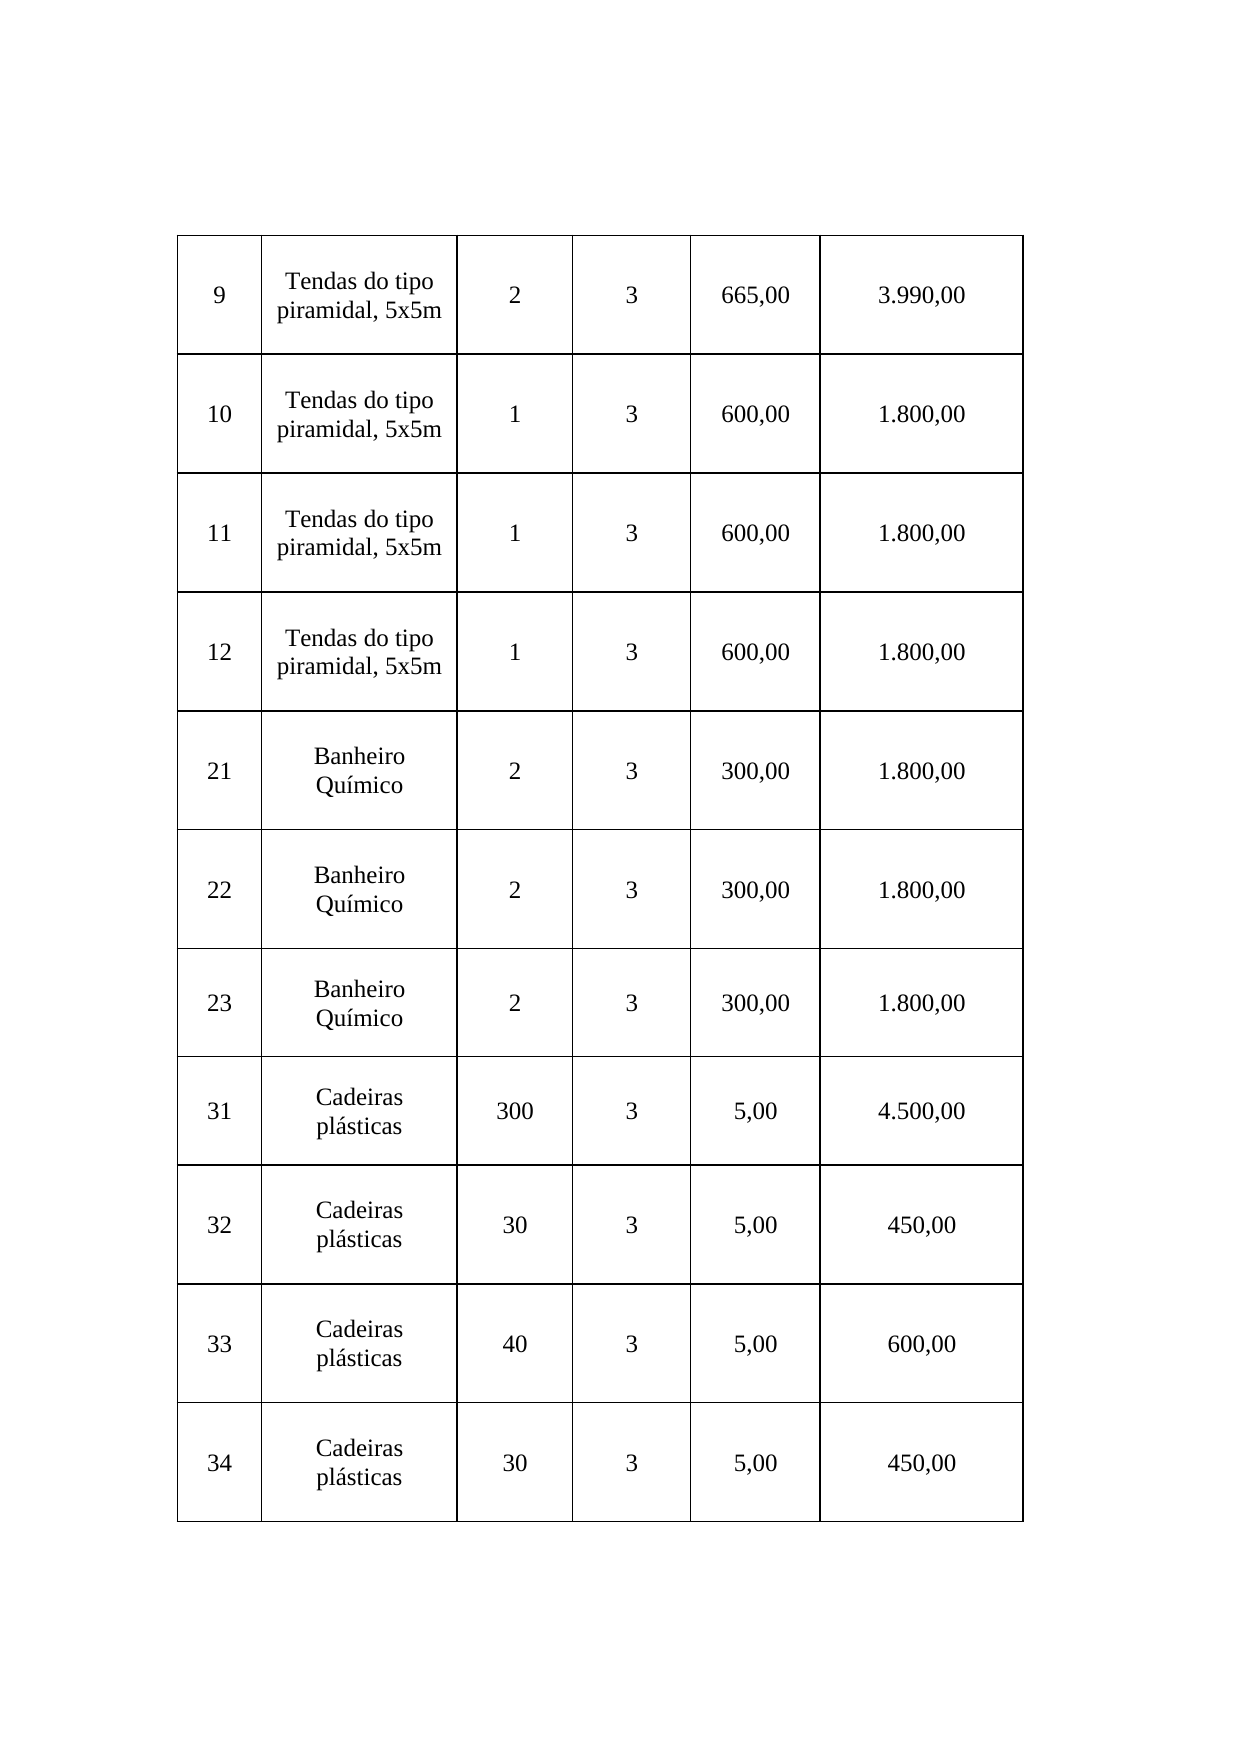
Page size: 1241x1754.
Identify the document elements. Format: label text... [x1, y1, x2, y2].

table_cell Cadeiras plásticas [262, 1285, 456, 1402]
table_cell 1.800,00 [821, 474, 1022, 591]
table_cell 32 [178, 1166, 261, 1283]
table_cell Tendas do tipo piramidal, 5x5m [262, 236, 456, 353]
table_cell 30 [458, 1403, 572, 1521]
table_cell 34 [178, 1403, 261, 1521]
table_cell 1 [458, 355, 572, 472]
table_cell 9 [178, 236, 261, 353]
table_cell Tendas do tipo piramidal, 5x5m [262, 593, 456, 710]
table_cell 3.990,00 [821, 236, 1022, 353]
table_cell 1.800,00 [821, 355, 1022, 472]
table_cell 5,00 [691, 1166, 819, 1283]
table_cell 1 [458, 593, 572, 710]
table_cell 3 [573, 949, 690, 1056]
table_cell 3 [573, 355, 690, 472]
table_cell 3 [573, 593, 690, 710]
table_cell 3 [573, 1057, 690, 1164]
table_cell 1.800,00 [821, 712, 1022, 829]
table_cell 40 [458, 1285, 572, 1402]
table_cell 21 [178, 712, 261, 829]
table_cell Cadeiras plásticas [262, 1057, 456, 1164]
table_cell 300,00 [691, 949, 819, 1056]
table_cell 2 [458, 830, 572, 948]
table_cell 2 [458, 236, 572, 353]
table_cell 22 [178, 830, 261, 948]
table_cell 31 [178, 1057, 261, 1164]
table_cell 3 [573, 712, 690, 829]
table_cell 3 [573, 236, 690, 353]
table_cell 665,00 [691, 236, 819, 353]
table_cell 600,00 [691, 355, 819, 472]
table_cell 12 [178, 593, 261, 710]
table_cell 2 [458, 949, 572, 1056]
table_cell 23 [178, 949, 261, 1056]
table_cell 300 [458, 1057, 572, 1164]
table_cell 3 [573, 1285, 690, 1402]
table_cell 300,00 [691, 830, 819, 948]
table_cell 600,00 [821, 1285, 1022, 1402]
table_cell Tendas do tipo piramidal, 5x5m [262, 474, 456, 591]
table_cell 30 [458, 1166, 572, 1283]
table_cell Banheiro Químico [262, 712, 456, 829]
table_cell 11 [178, 474, 261, 591]
table_cell 300,00 [691, 712, 819, 829]
table_cell 600,00 [691, 474, 819, 591]
table_cell 600,00 [691, 593, 819, 710]
table_cell Banheiro Químico [262, 830, 456, 948]
table_cell 1.800,00 [821, 830, 1022, 948]
table_cell 4.500,00 [821, 1057, 1022, 1164]
table_cell Banheiro Químico [262, 949, 456, 1056]
table_cell 5,00 [691, 1057, 819, 1164]
table_cell 10 [178, 355, 261, 472]
table_cell 450,00 [821, 1403, 1022, 1521]
table_cell 5,00 [691, 1285, 819, 1402]
table_cell 1.800,00 [821, 593, 1022, 710]
table_cell 450,00 [821, 1166, 1022, 1283]
table_cell 3 [573, 1166, 690, 1283]
table_cell 3 [573, 1403, 690, 1521]
table_cell 1.800,00 [821, 949, 1022, 1056]
table_cell Cadeiras plásticas [262, 1403, 456, 1521]
table_cell 5,00 [691, 1403, 819, 1521]
table_cell 3 [573, 474, 690, 591]
table_cell 1 [458, 474, 572, 591]
table_cell Tendas do tipo piramidal, 5x5m [262, 355, 456, 472]
table_cell Cadeiras plásticas [262, 1166, 456, 1283]
table_cell 2 [458, 712, 572, 829]
table_cell 3 [573, 830, 690, 948]
table_cell 33 [178, 1285, 261, 1402]
